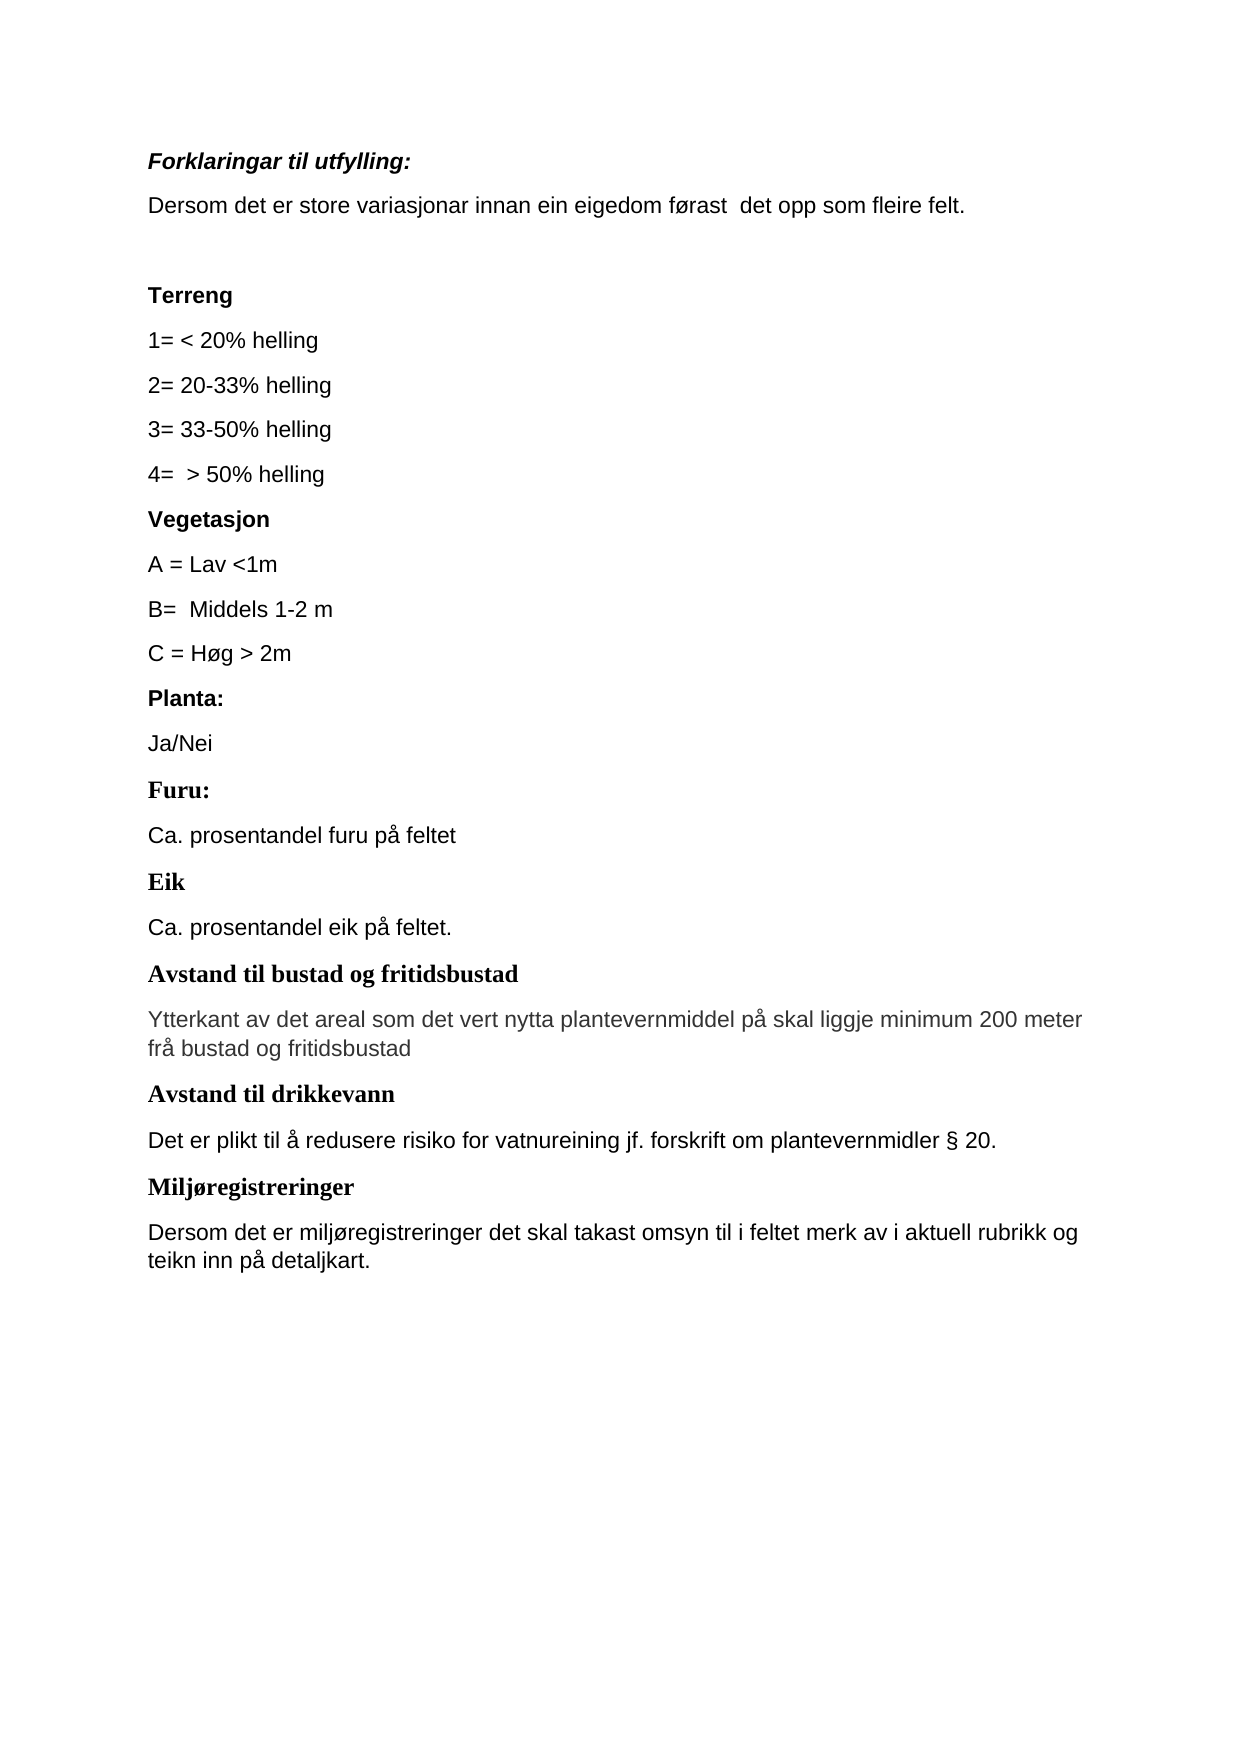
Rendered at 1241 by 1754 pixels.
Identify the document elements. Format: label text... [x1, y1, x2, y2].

text B= Middels 1-2 m [148, 596, 1093, 622]
text Ca. prosentandel furu på feltet [148, 822, 1093, 848]
text C = Høg > 2m [148, 640, 1093, 667]
text 1= < 20% helling [148, 327, 1093, 353]
text Ca. prosentandel eik på feltet. [148, 914, 1093, 941]
text Eik [148, 867, 1093, 896]
text A = Lav <1m [148, 551, 1093, 577]
text 4= > 50% helling [148, 461, 1093, 487]
text 2= 20-33% helling [148, 372, 1093, 398]
text Ja/Nei [148, 730, 1093, 756]
text Avstand til drikkevann [148, 1079, 1093, 1108]
text Planta: [148, 685, 1093, 711]
text Miljøregistreringer [148, 1172, 1093, 1200]
text Terreng [148, 282, 1093, 308]
text Dersom det er miljøregistreringer det skal takast omsyn til i feltet merk av i aktuell rubrikk og teikn inn på detaljkart. [148, 1219, 1093, 1273]
text Forklaringar til utfylling: [148, 148, 1093, 174]
text Dersom det er store variasjonar innan ein eigedom førast det opp som fleire felt. [148, 192, 1093, 219]
text Furu: [148, 775, 1093, 803]
text Det er plikt til å redusere risiko for vatnureining jf. forskrift om plantevernmidler § 20. [148, 1127, 1093, 1153]
text Avstand til bustad og fritidsbustad [148, 959, 1093, 988]
text Ytterkant av det areal som det vert nytta plantevernmiddel på skal liggje minimum 200 meter frå bustad og fritidsbustad [148, 1006, 1093, 1061]
text 3= 33-50% helling [148, 416, 1093, 443]
text Vegetasjon [148, 506, 1093, 532]
